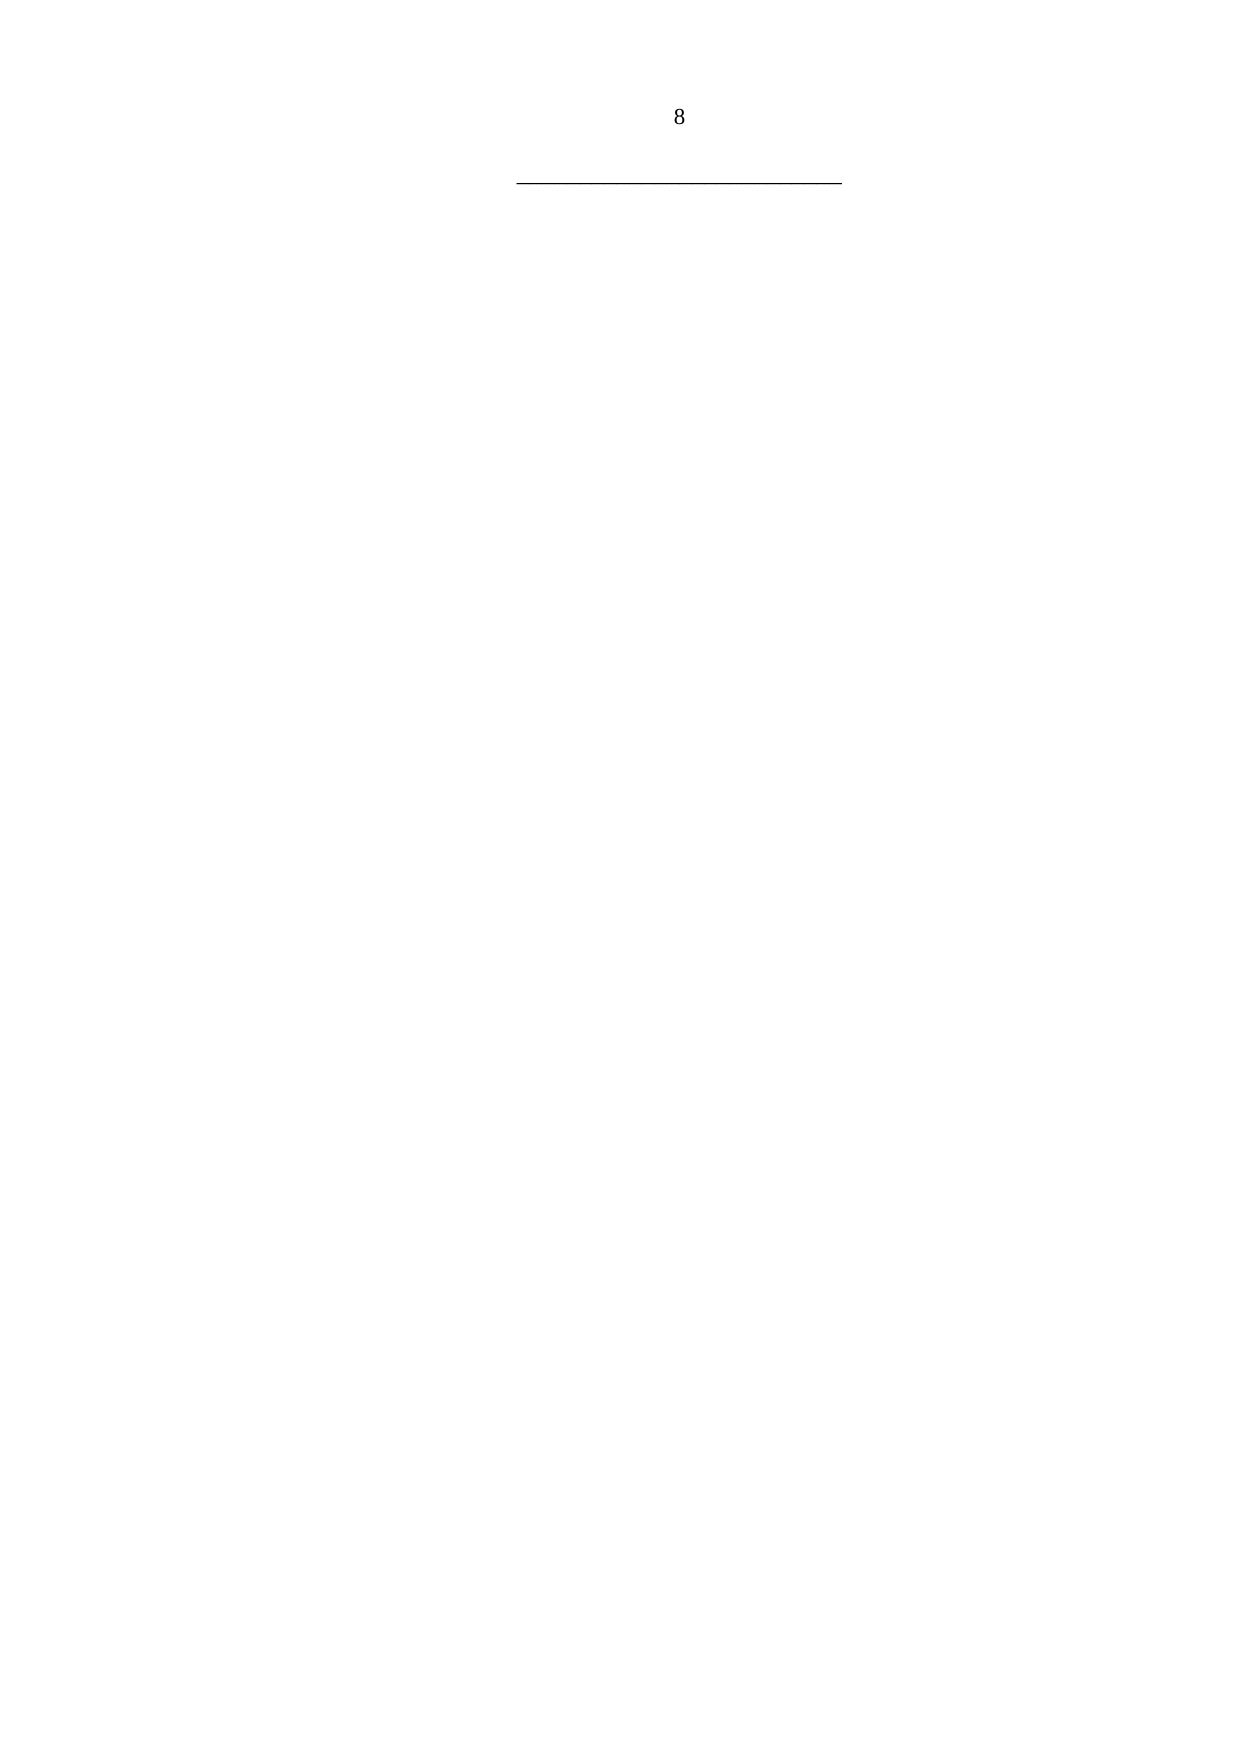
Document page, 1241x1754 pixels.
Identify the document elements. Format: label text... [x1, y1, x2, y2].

text __________________________ [177, 158, 1181, 187]
